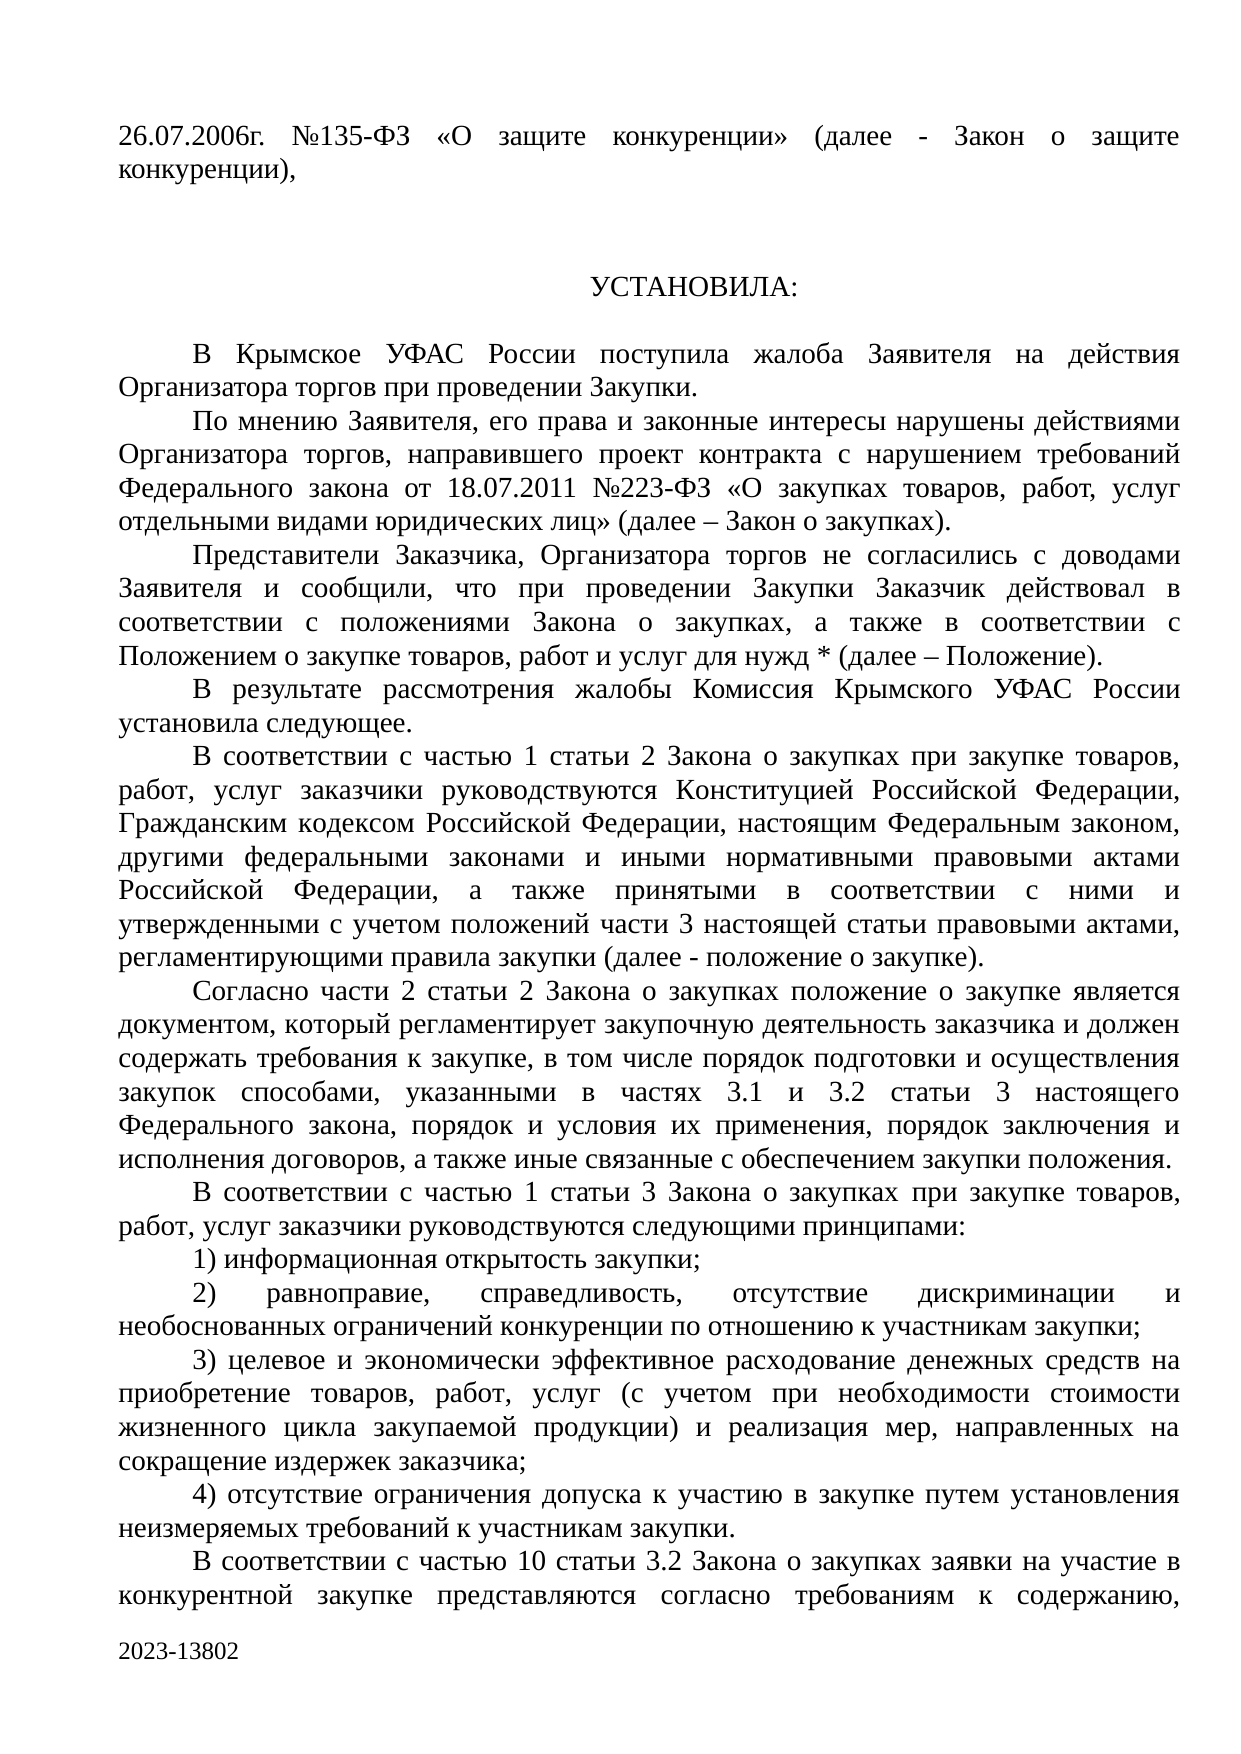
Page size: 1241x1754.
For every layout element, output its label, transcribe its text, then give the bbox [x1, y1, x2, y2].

text В Крымское УФАС России поступила жалоба Заявителя на действия Организатора торгов при проведении Закупки. [118, 336, 1181, 403]
text Представители Заказчика, Организатора торгов не согласились с доводами Заявителя и сообщили, что при проведении Закупки Заказчик действовал в соответствии с положениями Закона о закупках, а также в соответствии с Положением о закупке товаров, работ и услуг для нужд * (далее – Положение). [118, 537, 1181, 671]
text 26.07.2006г. №135-ФЗ «О защите конкуренции» (далее - Закон о защите конкуренции), [118, 118, 1181, 185]
text 2) равноправие, справедливость, отсутствие дискриминации и необоснованных ограничений конкуренции по отношению к участникам закупки; [118, 1275, 1181, 1342]
text 4) отсутствие ограничения допуска к участию в закупке путем установления неизмеряемых требований к участникам закупки. [118, 1476, 1181, 1543]
text В соответствии с частью 10 статьи 3.2 Закона о закупках заявки на участие в конкурентной закупке представляются согласно требованиям к содержанию, [118, 1543, 1181, 1610]
text В соответствии с частью 1 статьи 3 Закона о закупках при закупке товаров, работ, услуг заказчики руководствуются следующими принципами: [118, 1174, 1181, 1241]
text 1) информационная открытость закупки; [118, 1241, 1181, 1275]
text В результате рассмотрения жалобы Комиссия Крымского УФАС России установила следующее. [118, 671, 1181, 738]
text УСТАНОВИЛА: [118, 269, 1181, 302]
text 3) целевое и экономически эффективное расходование денежных средств на приобретение товаров, работ, услуг (с учетом при необходимости стоимости жизненного цикла закупаемой продукции) и реализация мер, направленных на сокращение издержек заказчика; [118, 1342, 1181, 1476]
text В соответствии с частью 1 статьи 2 Закона о закупках при закупке товаров, работ, услуг заказчики руководствуются Конституцией Российской Федерации, Гражданским кодексом Российской Федерации, настоящим Федеральным законом, другими федеральными законами и иными нормативными правовыми актами Российской Федерации, а также принятыми в соответствии с ними и утвержденными с учетом положений части 3 настоящей статьи правовыми актами, регламентирующими правила закупки (далее - положение о закупке). [118, 738, 1181, 973]
text По мнению Заявителя, его права и законные интересы нарушены действиями Организатора торгов, направившего проект контракта с нарушением требований Федерального закона от 18.07.2011 №223-ФЗ «О закупках товаров, работ, услуг отдельными видами юридических лиц» (далее – Закон о закупках). [118, 403, 1181, 537]
text Согласно части 2 статьи 2 Закона о закупках положение о закупке является документом, который регламентирует закупочную деятельность заказчика и должен содержать требования к закупке, в том числе порядок подготовки и осуществления закупок способами, указанными в частях 3.1 и 3.2 статьи 3 настоящего Федерального закона, порядок и условия их применения, порядок заключения и исполнения договоров, а также иные связанные с обеспечением закупки положения. [118, 973, 1181, 1174]
